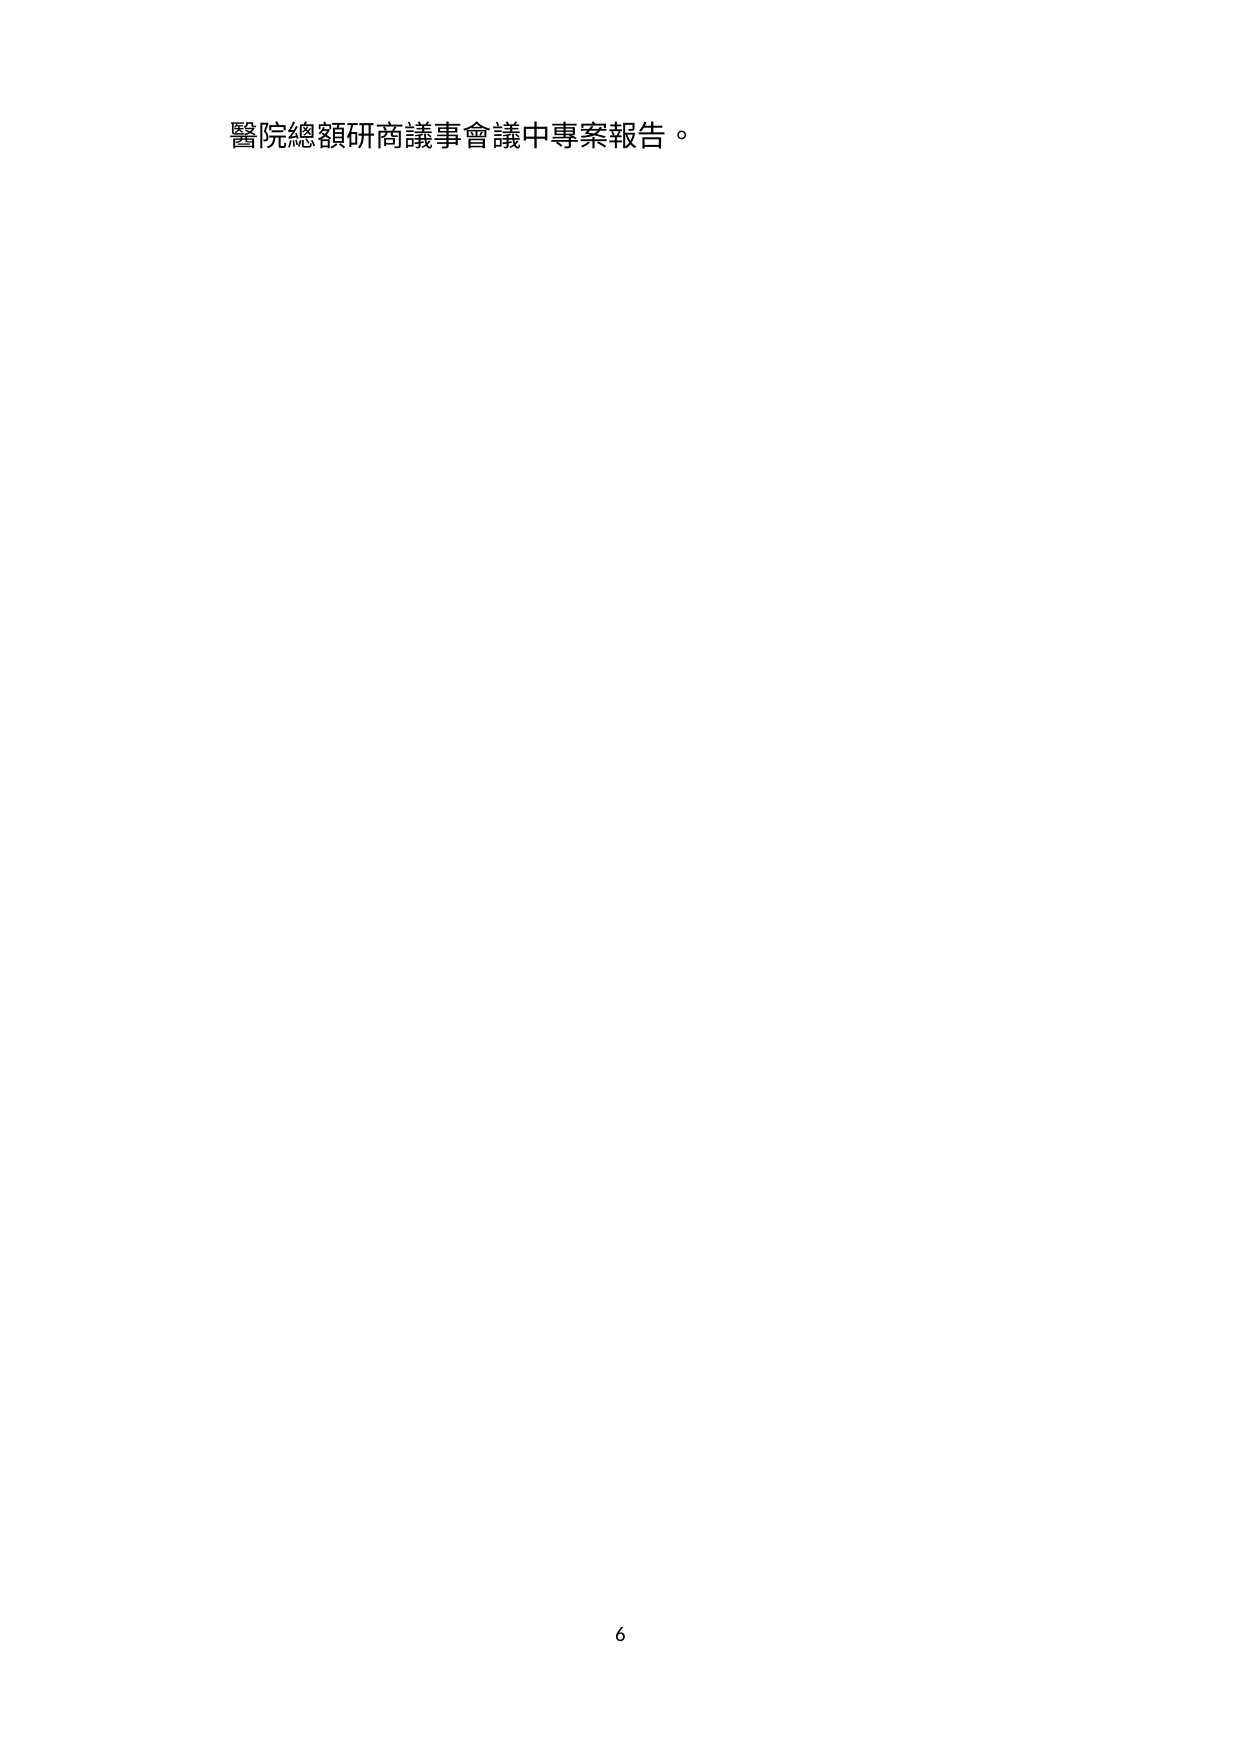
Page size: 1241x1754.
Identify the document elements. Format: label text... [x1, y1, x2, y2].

list 醫院總額研商議事會議中專案報告。 [118, 105, 1122, 157]
